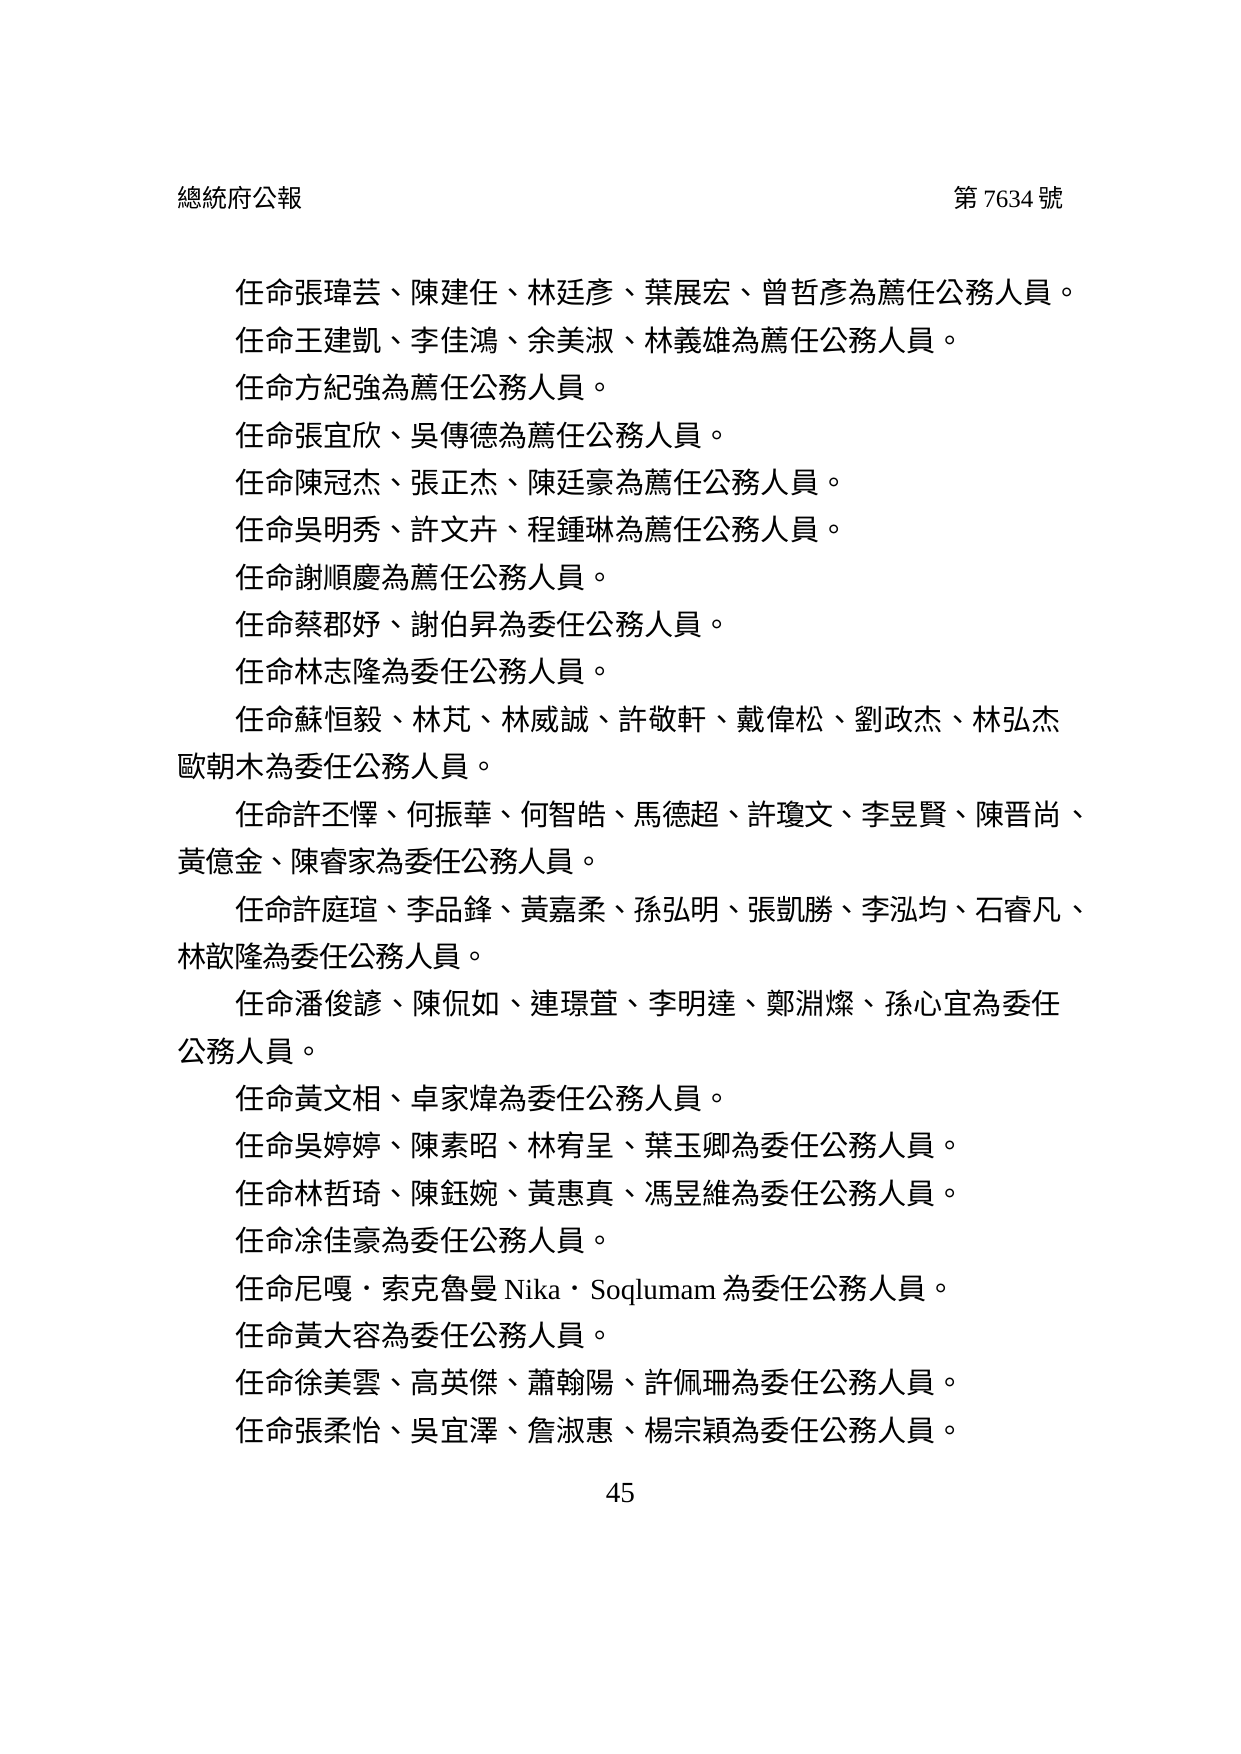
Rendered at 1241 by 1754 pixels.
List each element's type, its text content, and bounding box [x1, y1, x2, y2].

text 任命張瑋芸、陳建任、林廷彥、葉展宏、曾哲彥為薦任公務人員。 [177, 266, 1063, 313]
text 任命張宜欣、吳傳德為薦任公務人員。 [177, 408, 1063, 455]
text 任命潘俊諺、陳侃如、連璟萓、李明達、鄭淵燦、孫心宜為委任公務人員。 [177, 977, 1063, 1072]
text 任命林哲琦、陳鈺婉、黃惠真、馮昱維為委任公務人員。 [177, 1166, 1063, 1214]
text 任命謝順慶為薦任公務人員。 [177, 550, 1063, 598]
text 任命許庭瑄、李品鋒、黃嘉柔、孫弘明、張凱勝、李泓均、石睿凡、林歆隆為委任公務人員。 [177, 882, 1063, 977]
text 任命蘇恒毅、林芃、林威誠、許敬軒、戴偉松、劉政杰、林弘杰、歐朝木為委任公務人員。 [177, 692, 1063, 787]
text 任命王建凱、李佳鴻、余美淑、林義雄為薦任公務人員。 [177, 313, 1063, 361]
text 任命陳冠杰、張正杰、陳廷豪為薦任公務人員。 [177, 455, 1063, 503]
text 任命徐美雲、高英傑、蕭翰陽、許佩珊為委任公務人員。 [177, 1356, 1063, 1403]
text 任命張柔怡、吳宜澤、詹淑惠、楊宗穎為委任公務人員。 [177, 1403, 1063, 1451]
text 任命方紀強為薦任公務人員。 [177, 361, 1063, 408]
text 任命吳婷婷、陳素昭、林宥呈、葉玉卿為委任公務人員。 [177, 1119, 1063, 1166]
text 任命尼嘎．索克魯曼Nika．Soqlumam為委任公務人員。 [177, 1261, 1063, 1308]
text 任命許丕懌、何振華、何智皓、馬德超、許瓊文、李昱賢、陳晋尚、黃億金、陳睿家為委任公務人員。 [177, 787, 1063, 882]
text 任命黃大容為委任公務人員。 [177, 1308, 1063, 1356]
text 任命吳明秀、許文卉、程鍾琳為薦任公務人員。 [177, 503, 1063, 550]
text 任命蔡郡妤、謝伯昇為委任公務人員。 [177, 598, 1063, 645]
text 任命林志隆為委任公務人員。 [177, 645, 1063, 692]
text 任命黃文相、卓家煒為委任公務人員。 [177, 1072, 1063, 1119]
text 任命凃佳豪為委任公務人員。 [177, 1214, 1063, 1261]
